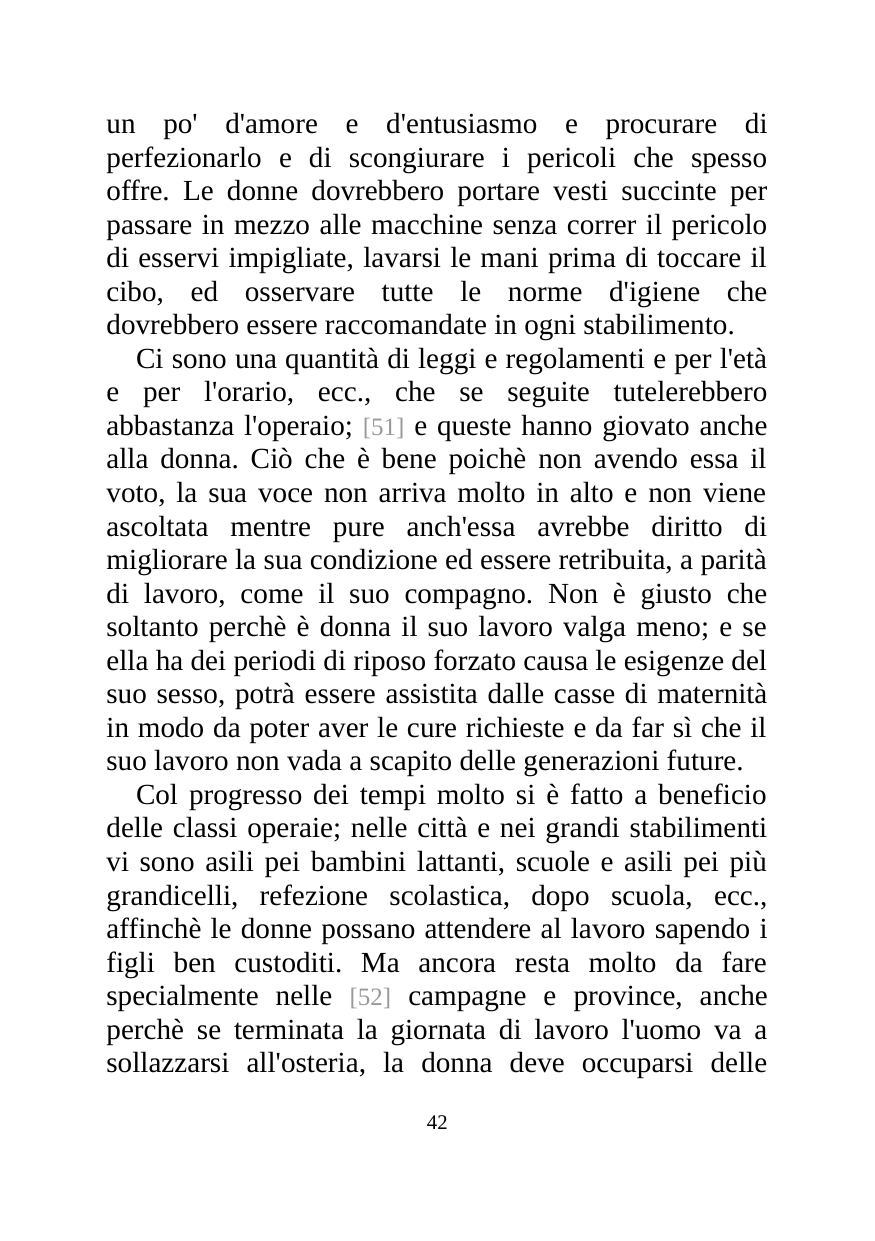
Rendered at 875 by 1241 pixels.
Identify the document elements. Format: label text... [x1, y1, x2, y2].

text Col progresso dei tempi molto si è fatto a beneficio delle classi operaie; nelle città e nei grandi stabilimenti vi sono asili pei bambini lattanti, scuole e asili pei più grandicelli, refezione scolastica, dopo scuola, ecc., affinchè le donne possano attendere al lavoro sapendo i figli ben custoditi. Ma ancora resta molto da fare specialmente nelle [52] campagne e province, anche perchè se terminata la giornata di lavoro l'uomo va a sollazzarsi all'osteria, la donna deve occuparsi delle [106, 777, 768, 1079]
text un po' d'amore e d'entusiasmo e procurare di perfezionarlo e di scongiurare i pericoli che spesso offre. Le donne dovrebbero portare vesti succinte per passare in mezzo alle macchine senza correr il pericolo di esservi impigliate, lavarsi le mani prima di toccare il cibo, ed osservare tutte le norme d'igiene che dovrebbero essere raccomandate in ogni stabilimento. [106, 106, 768, 341]
text Ci sono una quantità di leggi e regolamenti e per l'età e per l'orario, ecc., che se seguite tutelerebbero abbastanza l'operaio; [51] e queste hanno giovato anche alla donna. Ciò che è bene poichè non avendo essa il voto, la sua voce non arriva molto in alto e non viene ascoltata mentre pure anch'essa avrebbe diritto di migliorare la sua condizione ed essere retribuita, a parità di lavoro, come il suo compagno. Non è giusto che soltanto perchè è donna il suo lavoro valga meno; e se ella ha dei periodi di riposo forzato causa le esigenze del suo sesso, potrà essere assistita dalle casse di maternità in modo da poter aver le cure richieste e da far sì che il suo lavoro non vada a scapito delle generazioni future. [106, 341, 768, 777]
